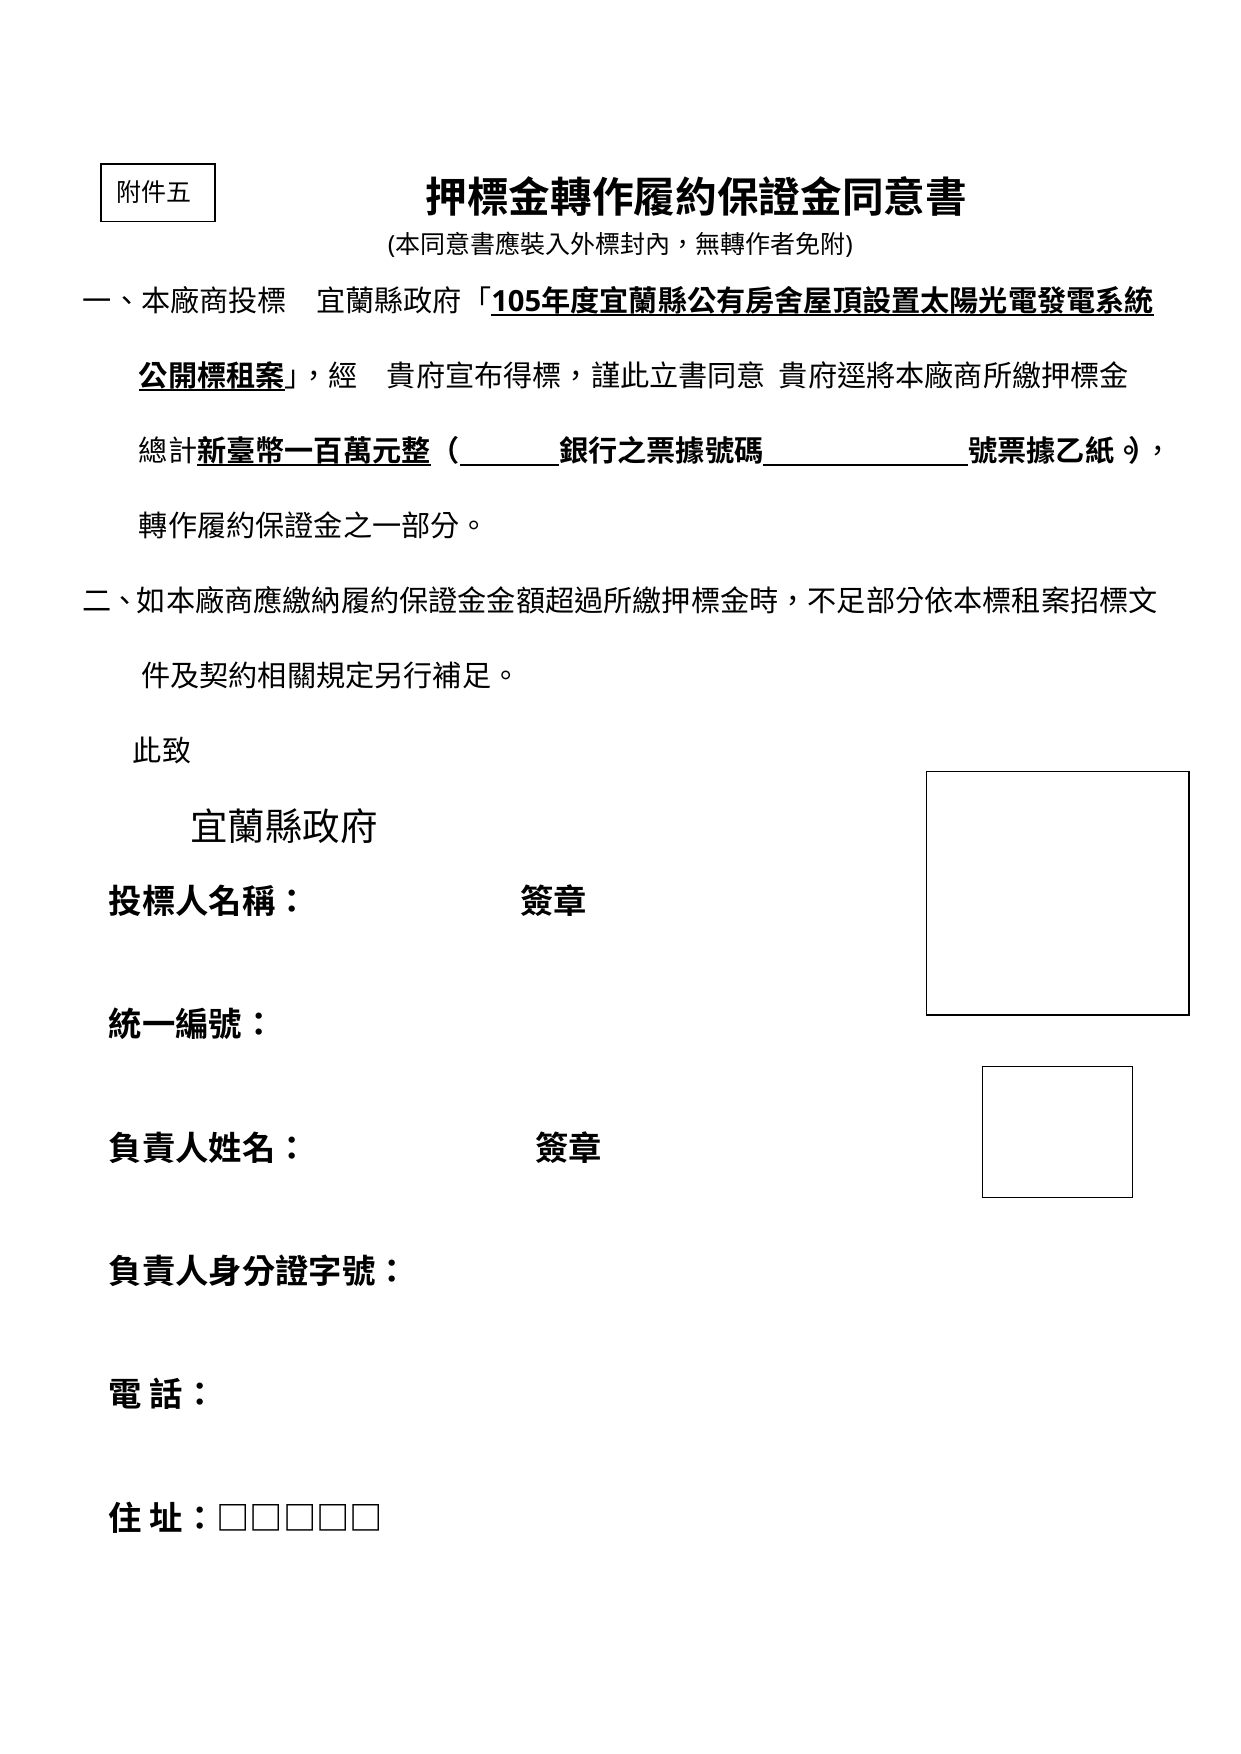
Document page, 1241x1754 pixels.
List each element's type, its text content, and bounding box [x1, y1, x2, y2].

text 附件五 [116, 172, 199, 208]
text 投標人名稱： 簽章 [83, 861, 926, 936]
text 二、如本廠商應繳納履約保證金金額超過所繳押標金時，不足部分依本標租案招標文件及契約相關規定另行補足。 [83, 561, 1157, 711]
text 押標金轉作履約保證金同意書 [83, 164, 1157, 225]
text 電 話： [83, 1355, 1157, 1430]
text [1133, 1108, 1157, 1183]
text 宜蘭縣政府 [83, 786, 926, 861]
text (本同意書應裝入外標封內，無轉作者免附) [83, 225, 1157, 261]
text 此致 [133, 711, 1157, 786]
text 負責人姓名： 簽章 [83, 1108, 982, 1183]
text 負責人身分證字號： [83, 1231, 1157, 1306]
text 一、本廠商投標 宜蘭縣政府「105年度宜蘭縣公有房舍屋頂設置太陽光電發電系統公開標租案」，經 貴府宣布得標，謹此立書同意 貴府逕將本廠商所繳押標金總計新臺幣一百萬元整（ 銀行之票據號碼 號票據乙紙。），轉作履約保證金之一部分。 [83, 261, 1157, 561]
text 統一編號： [83, 984, 1157, 1059]
text 住 址：□□□□□ [83, 1478, 1157, 1553]
